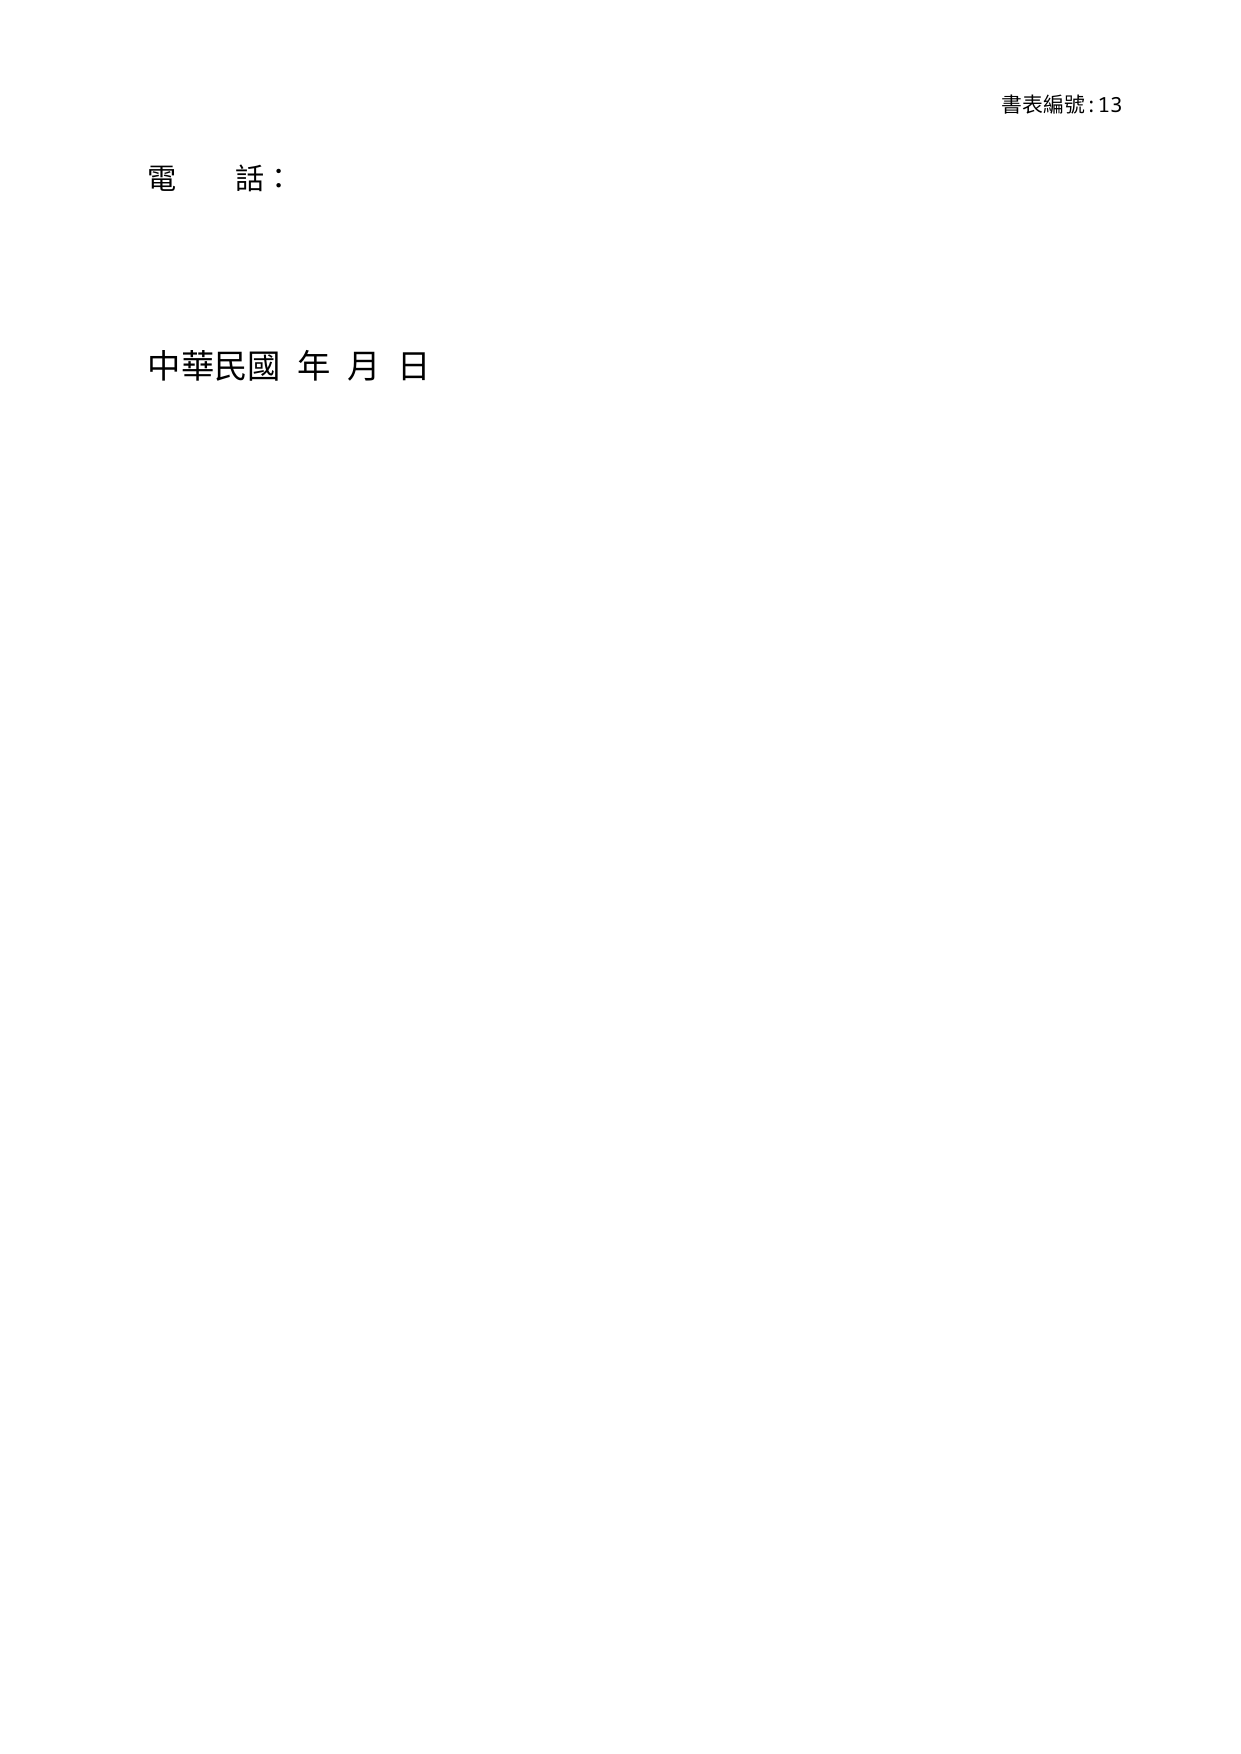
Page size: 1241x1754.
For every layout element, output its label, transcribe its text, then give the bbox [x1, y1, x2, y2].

text 電 話： [148, 135, 1122, 197]
text 中華民國 年 月 日 [148, 322, 1107, 385]
